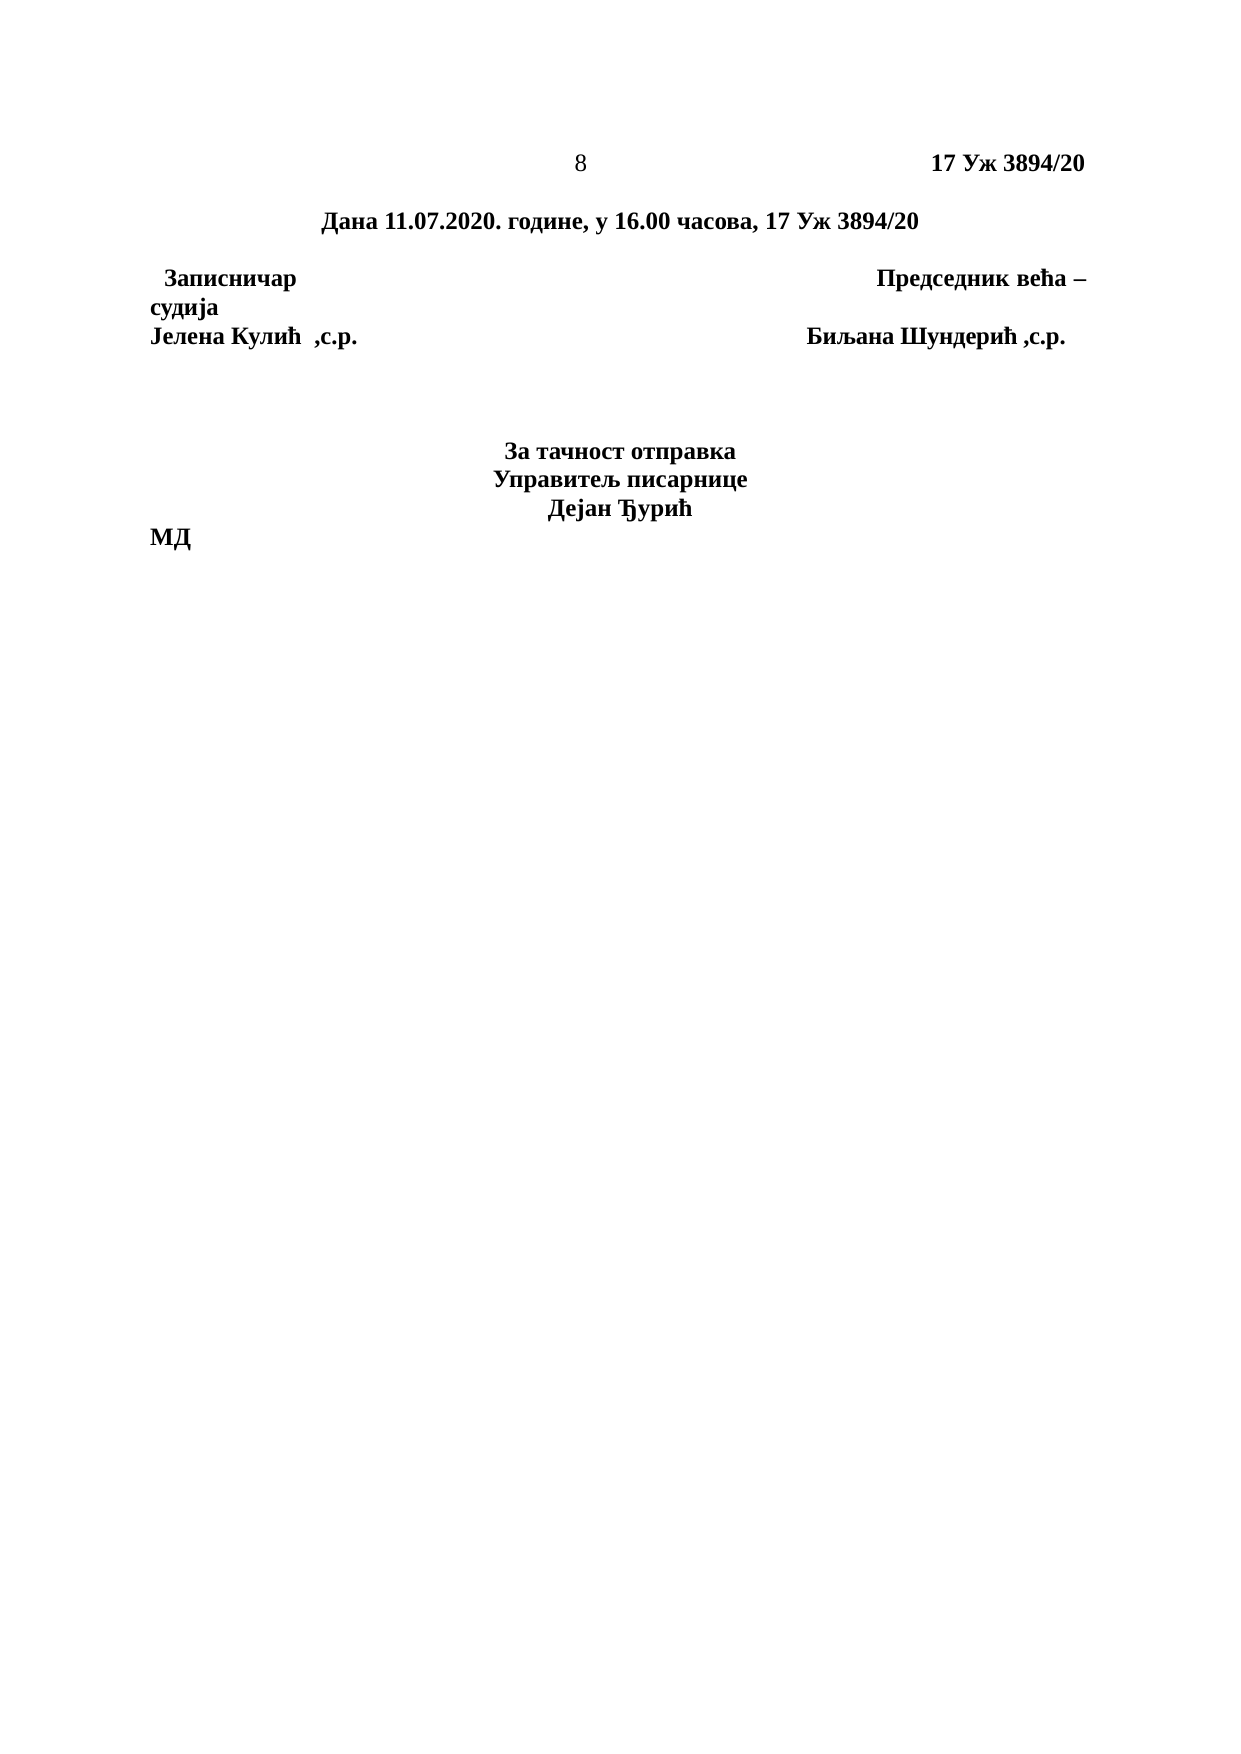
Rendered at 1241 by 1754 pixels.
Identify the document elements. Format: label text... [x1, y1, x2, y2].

text Јелена Кулић ,с.р. Биљана Шундерић ,с.р. [150, 321, 1090, 349]
text Дана 11.07.2020. године, у 16.00 часова, 17 Уж 3894/20 [150, 206, 1090, 234]
text Записничар Председник већа – судија [150, 263, 1090, 321]
text МД [150, 522, 1090, 551]
text Управитељ писарнице [150, 464, 1090, 493]
text За тачност отправка [150, 436, 1090, 464]
text Дејан Ђурић [150, 493, 1090, 522]
